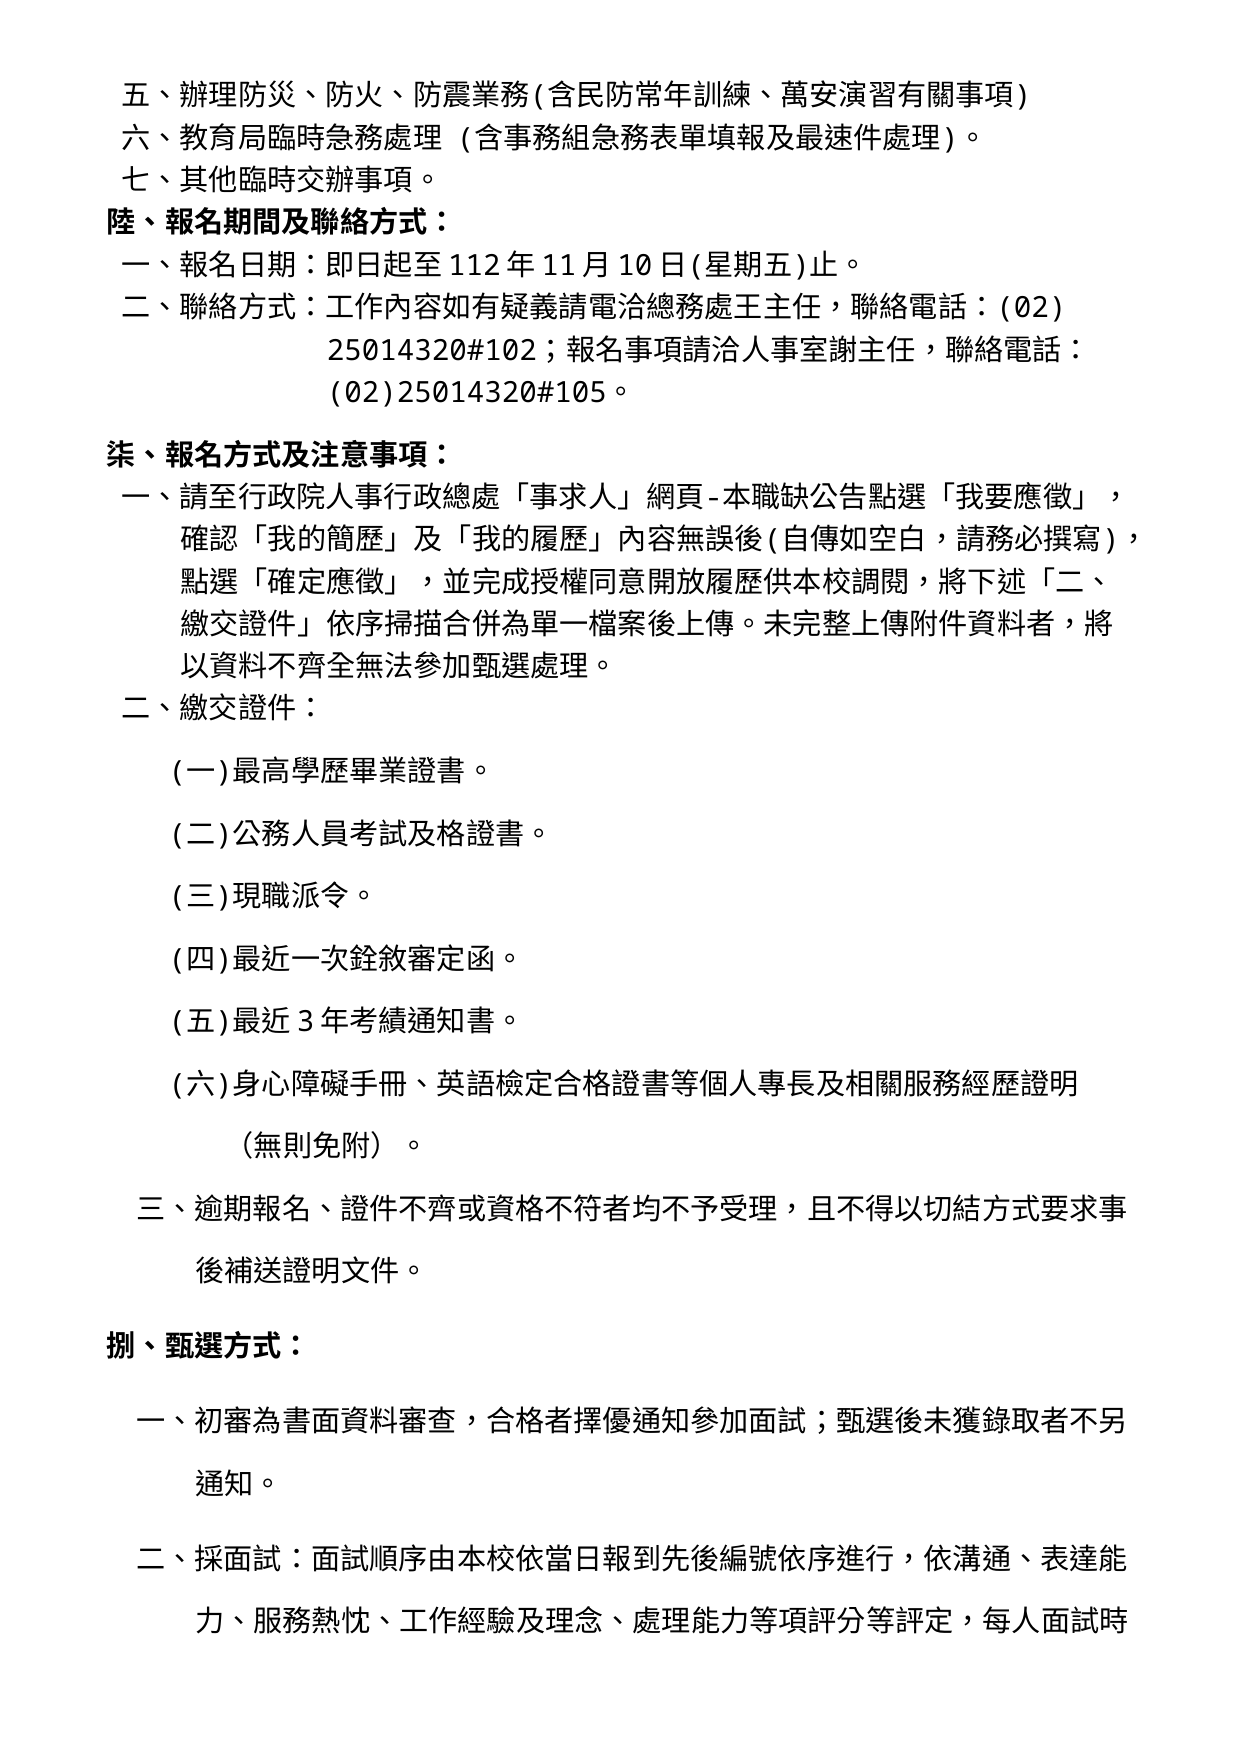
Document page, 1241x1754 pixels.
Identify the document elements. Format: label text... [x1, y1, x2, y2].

text (一)最高學歷畢業證書。 [151, 727, 1134, 790]
text 五、辦理防災、防火、防震業務(含民防常年訓練、萬安演習有關事項) [121, 72, 1124, 114]
text 七、其他臨時交辦事項。 [121, 157, 1124, 199]
text (六)身心障礙手冊、英語檢定合格證書等個人專長及相關服務經歷證明（無則免附）。 [151, 1040, 1134, 1165]
text (二)公務人員考試及格證書。 [151, 790, 1134, 852]
text (四)最近一次銓敘審定函。 [151, 915, 1134, 977]
text 三、逾期報名、證件不齊或資格不符者均不予受理，且不得以切結方式要求事後補送證明文件。 [136, 1165, 1134, 1290]
text 捌、甄選方式： [106, 1302, 1134, 1365]
text 二、繳交證件： [121, 685, 1124, 727]
text 柒、報名方式及注意事項： [106, 411, 1134, 473]
text 二、採面試：面試順序由本校依當日報到先後編號依序進行，依溝通、表達能力、服務熱忱、工作經驗及理念、處理能力等項評分等評定，每人面試時 [136, 1515, 1134, 1640]
text 一、報名日期：即日起至112年11月10日(星期五)止。 [121, 241, 1124, 284]
text 一、初審為書面資料審查，合格者擇優通知參加面試；甄選後未獲錄取者不另通知。 [136, 1377, 1134, 1502]
text (五)最近3年考績通知書。 [151, 977, 1134, 1040]
text (三)現職派令。 [151, 852, 1134, 915]
text 陸、報名期間及聯絡方式： [106, 199, 1124, 241]
text 六、教育局臨時急務處理 (含事務組急務表單填報及最速件處理)。 [121, 114, 1124, 157]
text 二、聯絡方式：工作內容如有疑義請電洽總務處王主任，聯絡電話：(02) 25014320#102；報名事項請洽人事室謝主任，聯絡電話：(02)25014320#105。 [121, 284, 1124, 411]
text 一、請至行政院人事行政總處「事求人」網頁-本職缺公告點選「我要應徵」，確認「我的簡歷」及「我的履歷」內容無誤後(自傳如空白，請務必撰寫)，點選「確定應徵」，並完成授權同意開放履歷供本校調閱，將下述「二、繳交證件」依序掃描合併為單一檔案後上傳。未完整上傳附件資料者，將以資料不齊全無法參加甄選處理。 [121, 473, 1124, 685]
